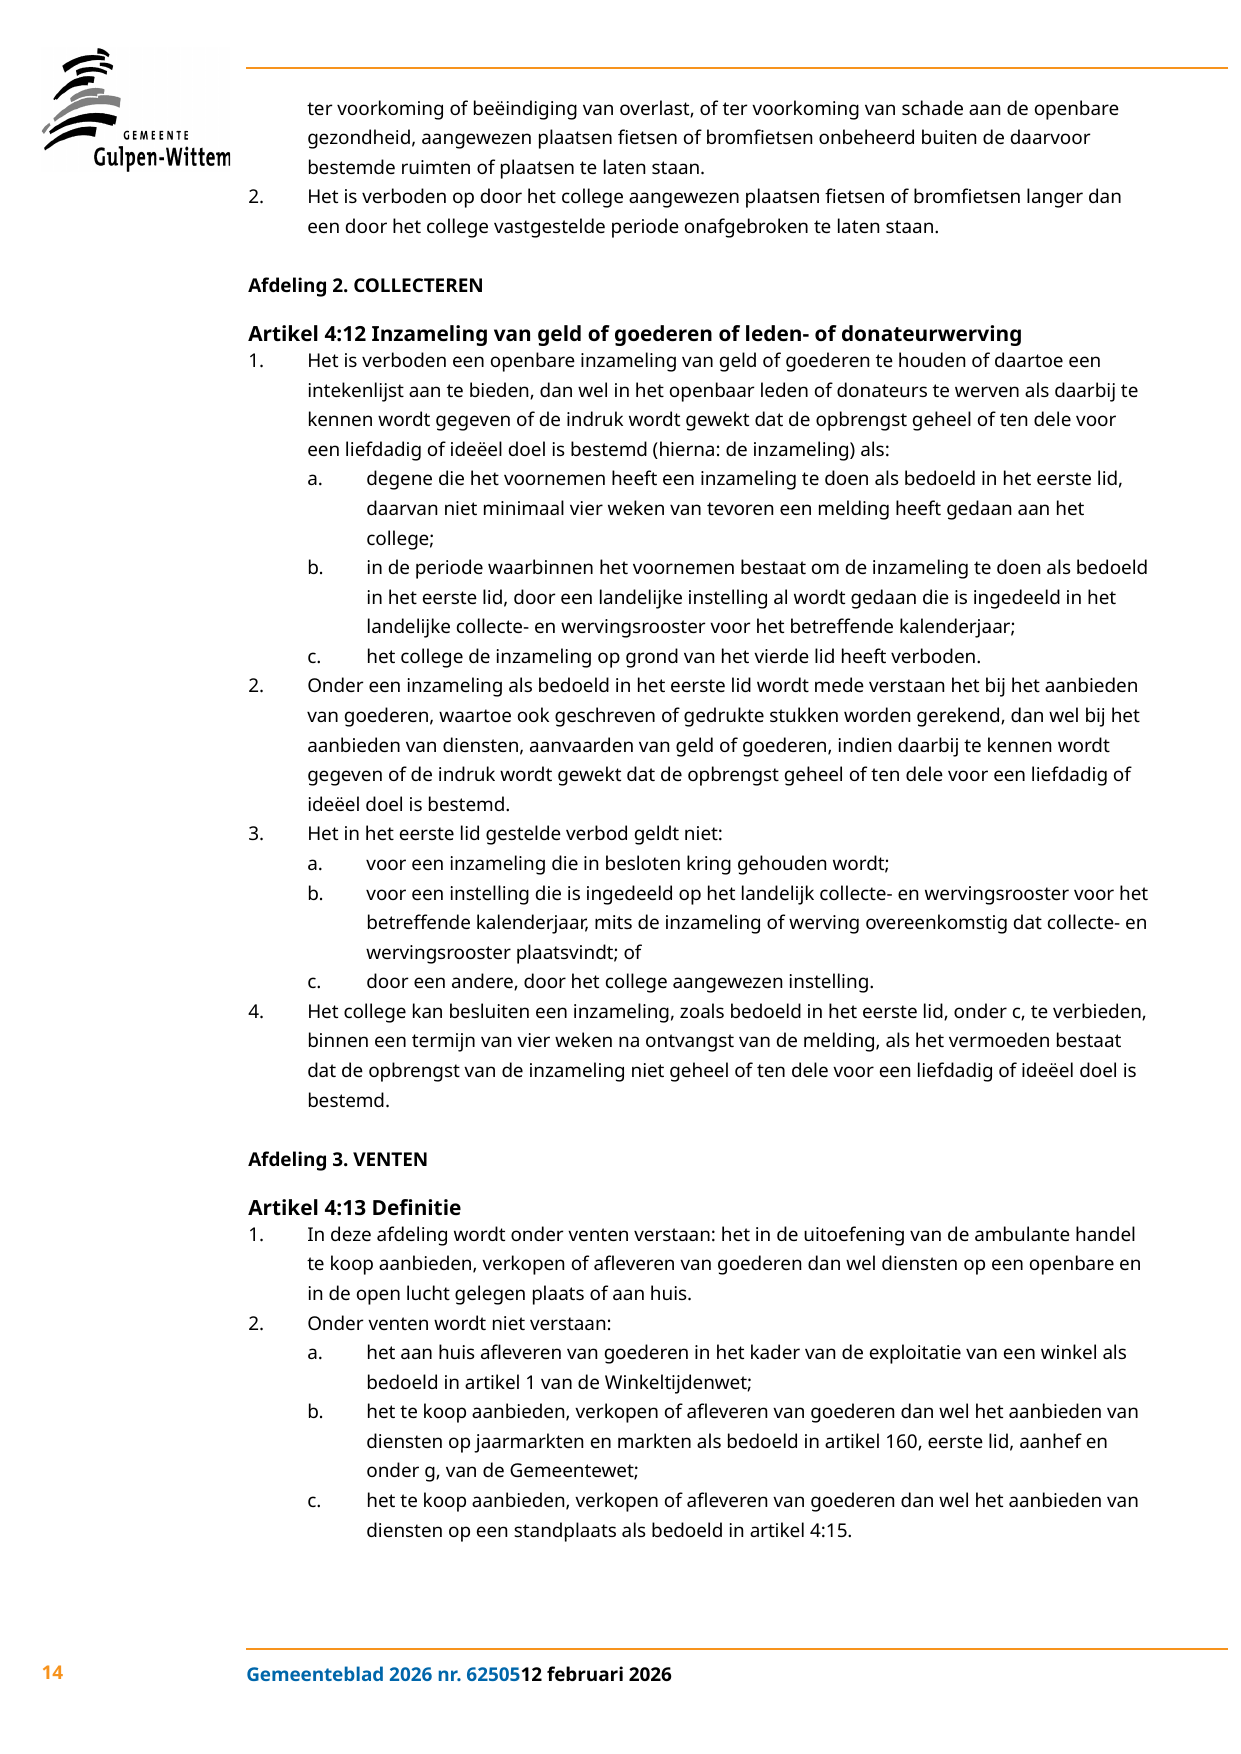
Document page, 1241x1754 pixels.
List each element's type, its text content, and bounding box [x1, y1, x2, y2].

list Het is verboden een openbare inzameling van geld of goederen te houden of daartoe een intekenlijst aan te bieden, dan wel in het openbaar leden of donateurs te werven als daarbij te kennen wordt gegeven of de indruk wordt gewekt dat de opbrengst geheel of ten dele voor een liefdadig of ideëel doel is bestemd (hierna: de inzameling) als: [248, 347, 1152, 462]
list het te koop aanbieden, verkopen of afleveren van goederen dan wel het aanbieden van diensten op een standplaats als bedoeld in artikel 4:15. [307, 1487, 1152, 1543]
list Het college kan besluiten een inzameling, zoals bedoeld in het eerste lid, onder c, te verbieden, binnen een termijn van vier weken na ontvangst van de melding, als het vermoeden bestaat dat de opbrengst van de inzameling niet geheel of ten dele voor een liefdadig of ideëel doel is bestemd. [248, 998, 1152, 1113]
list Onder venten wordt niet verstaan: [248, 1310, 1152, 1336]
text Afdeling 3. VENTEN [248, 1146, 1152, 1172]
list het aan huis afleveren van goederen in het kader van de exploitatie van een winkel als bedoeld in artikel 1 van de Winkeltijdenwet; [307, 1339, 1152, 1395]
text Afdeling 2. COLLECTEREN [248, 272, 1152, 298]
list het te koop aanbieden, verkopen of afleveren van goederen dan wel het aanbieden van diensten op jaarmarkten en markten als bedoeld in artikel 160, eerste lid, aanhef en onder g, van de Gemeentewet; [307, 1398, 1152, 1483]
text Artikel 4:13 Definitie [248, 1193, 1152, 1221]
list in de periode waarbinnen het voornemen bestaat om de inzameling te doen als bedoeld in het eerste lid, door een landelijke instelling al wordt gedaan die is ingedeeld in het landelijke collecte- en wervingsrooster voor het betreffende kalenderjaar; [307, 554, 1152, 639]
list voor een inzameling die in besloten kring gehouden wordt; [307, 850, 1152, 876]
list ter voorkoming of beëindiging van overlast, of ter voorkoming van schade aan de openbare gezondheid, aangewezen plaatsen fietsen of bromfietsen onbeheerd buiten de daarvoor bestemde ruimten of plaatsen te laten staan. [248, 95, 1152, 180]
list Het is verboden op door het college aangewezen plaatsen fietsen of bromfietsen langer dan een door het college vastgestelde periode onafgebroken te laten staan. [248, 183, 1152, 239]
list voor een instelling die is ingedeeld op het landelijk collecte- en wervingsrooster voor het betreffende kalenderjaar, mits de inzameling of werving overeenkomstig dat collecte- en wervingsrooster plaatsvindt; of [307, 880, 1152, 965]
list degene die het voornemen heeft een inzameling te doen als bedoeld in het eerste lid, daarvan niet minimaal vier weken van tevoren een melding heeft gedaan aan het college; [307, 466, 1152, 551]
list het college de inzameling op grond van het vierde lid heeft verboden. [307, 643, 1152, 669]
list Het in het eerste lid gestelde verbod geldt niet: [248, 821, 1152, 846]
picture [41, 47, 231, 172]
text Artikel 4:12 Inzameling van geld of goederen of leden- of donateurwerving [248, 319, 1152, 347]
list door een andere, door het college aangewezen instelling. [307, 968, 1152, 994]
list Onder een inzameling als bedoeld in het eerste lid wordt mede verstaan het bij het aanbieden van goederen, waartoe ook geschreven of gedrukte stukken worden gerekend, dan wel bij het aanbieden van diensten, aanvaarden van geld of goederen, indien daarbij te kennen wordt gegeven of de indruk wordt gewekt dat de opbrengst geheel of ten dele voor een liefdadig of ideëel doel is bestemd. [248, 673, 1152, 817]
list In deze afdeling wordt onder venten verstaan: het in de uitoefening van de ambulante handel te koop aanbieden, verkopen of afleveren van goederen dan wel diensten op een openbare en in de open lucht gelegen plaats of aan huis. [248, 1221, 1152, 1306]
